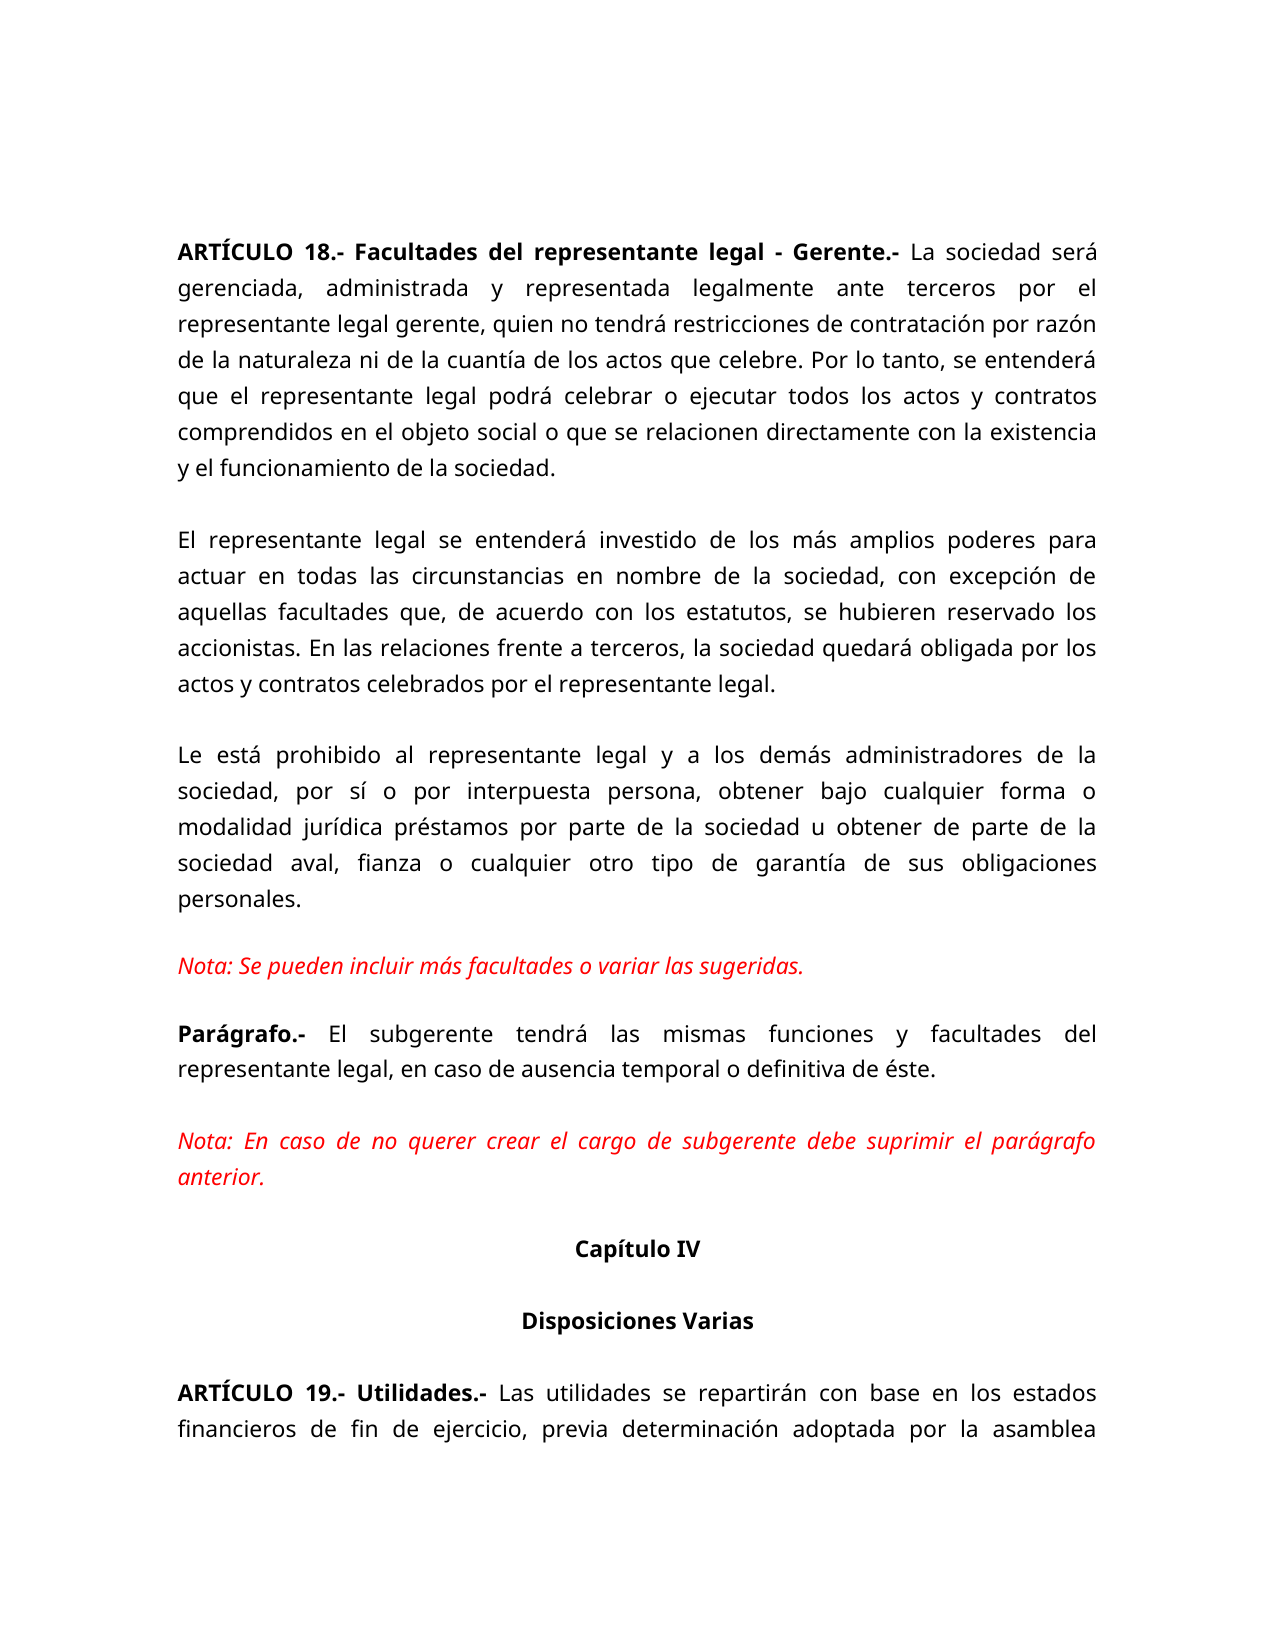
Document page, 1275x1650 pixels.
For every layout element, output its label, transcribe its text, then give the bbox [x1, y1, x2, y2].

text Nota: Se pueden incluir más facultades o variar las sugeridas. [177, 950, 1098, 982]
text Nota: En caso de no querer crear el cargo de subgerente debe suprimir el parágrafo anterior. [177, 1125, 1098, 1192]
text Capítulo IV [177, 1233, 1098, 1264]
text ARTÍCULO 19.- Utilidades.- Las utilidades se repartirán con base en los estados financieros de fin de ejercicio, previa determinación adoptada por la asamblea [177, 1377, 1098, 1444]
text Le está prohibido al representante legal y a los demás administradores de la sociedad, por sí o por interpuesta persona, obtener bajo cualquier forma o modalidad jurídica préstamos por parte de la sociedad u obtener de parte de la sociedad aval, fianza o cualquier otro tipo de garantía de sus obligaciones personales. [177, 739, 1098, 914]
text Parágrafo.- El subgerente tendrá las mismas funciones y facultades del representante legal, en caso de ausencia temporal o definitiva de éste. [177, 1017, 1098, 1085]
text Disposiciones Varias [177, 1305, 1098, 1336]
text ARTÍCULO 18.- Facultades del representante legal - Gerente.- La sociedad será gerenciada, administrada y representada legalmente ante terceros por el representante legal gerente, quien no tendrá restricciones de contratación por razón de la naturaleza ni de la cuantía de los actos que celebre. Por lo tanto, se entenderá que el representante legal podrá celebrar o ejecutar todos los actos y contratos comprendidos en el objeto social o que se relacionen directamente con la existencia y el funcionamiento de la sociedad. [177, 236, 1098, 483]
text El representante legal se entenderá investido de los más amplios poderes para actuar en todas las circunstancias en nombre de la sociedad, con excepción de aquellas facultades que, de acuerdo con los estatutos, se hubieren reservado los accionistas. En las relaciones frente a terceros, la sociedad quedará obligada por los actos y contratos celebrados por el representante legal. [177, 524, 1098, 699]
